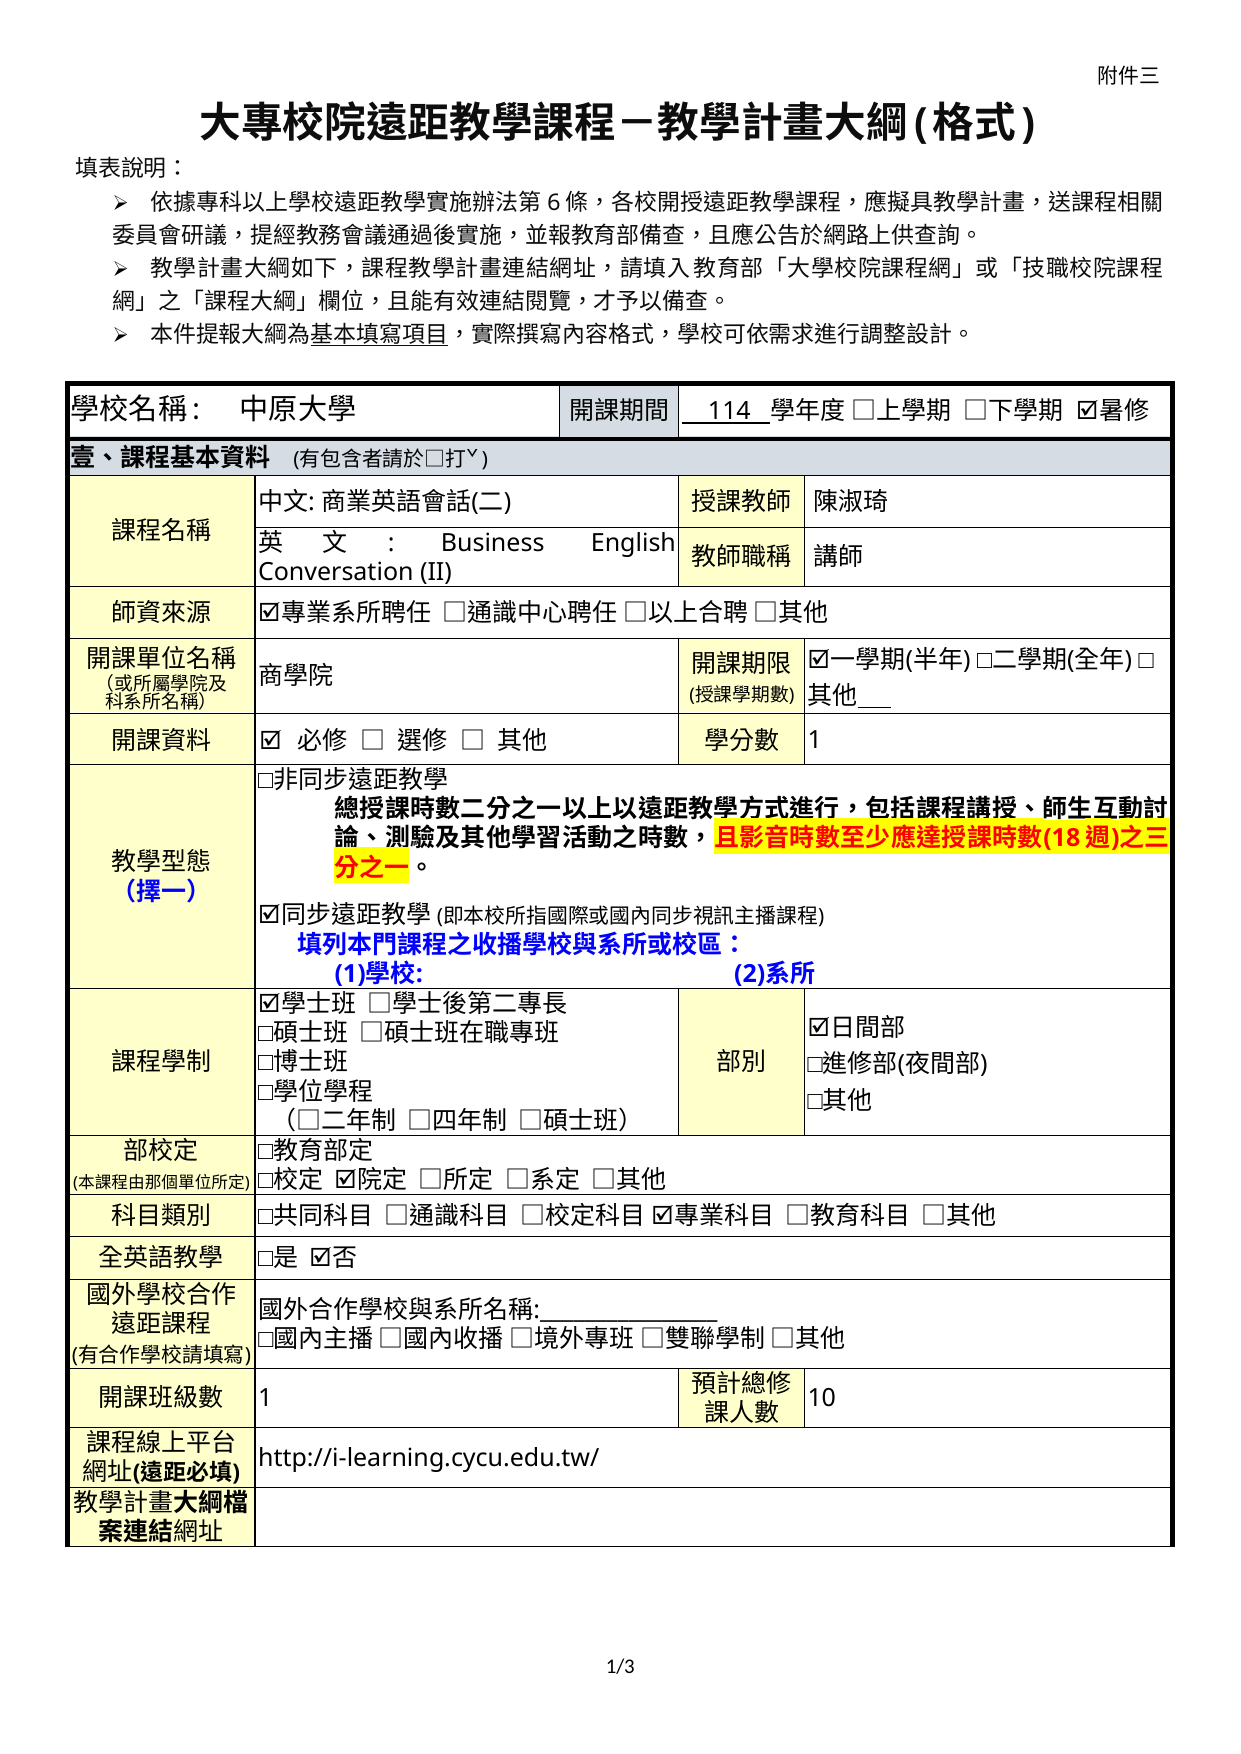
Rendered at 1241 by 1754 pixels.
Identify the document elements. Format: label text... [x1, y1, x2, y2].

table_cell 課程學制 [70, 989, 254, 1135]
table_cell 商學院 [256, 639, 678, 712]
table_cell 部別 [679, 989, 804, 1135]
list 本件提報大綱為基本填寫項目，實際撰寫內容格式，學校可依需求進行調整設計。 [112, 316, 1165, 349]
table_cell 全英語教學 [70, 1237, 254, 1279]
list 依據專科以上學校遠距教學實施辦法第6條，各校開授遠距教學課程，應擬具教學計畫，送課程相關委員會研議，提經教務會議通過後實施，並報教育部備查，且應公告於網路上供查詢。 [112, 183, 1165, 250]
table_cell 課程名稱 [70, 476, 254, 586]
table_cell 國外學校合作 遠距課程 (有合作學校請填寫) [70, 1280, 254, 1368]
table_cell 專業系所聘任 □通識中心聘任 □以上合聘 □其他 [256, 587, 1170, 638]
table_cell 10 [805, 1369, 1170, 1427]
table_cell  必修 □ 選修 □ 其他 [256, 714, 678, 764]
table_cell 教師職稱 [679, 528, 804, 586]
table_cell 開課班級數 [70, 1369, 254, 1427]
table_header 114 學年度 □上學期 □下學期 暑修 [679, 386, 1170, 436]
table_cell □共同科目 □通識科目 □校定科目 專業科目 □教育科目 □其他 [256, 1195, 1170, 1236]
table_cell 學士班 □學士後第二專長 □碩士班 □碩士班在職專班 □博士班 □學位學程 （□二年制 □四年制 □碩士班） [256, 989, 678, 1135]
table_cell 科目類別 [70, 1195, 254, 1236]
table_header 開課期間 [560, 386, 678, 436]
table_header 學校名稱: 中原大學 [70, 386, 559, 436]
table_cell 國外合作學校與系所名稱:________________ □國內主播 □國內收播 □境外專班 □雙聯學制 □其他 [256, 1280, 1170, 1368]
table_cell 學分數 [679, 714, 804, 764]
table_cell 教學型態 （擇一） [70, 765, 254, 988]
table_cell 部校定 (本課程由那個單位所定) [70, 1136, 254, 1194]
table_cell □非同步遠距教學 總授課時數二分之一以上以遠距教學方式進行，包括課程講授、師生互動討論、測驗及其他學習活動之時數，且影音時數至少應達授課時數(18週)之三分之一。 同步遠距教學 (即本校所指國際或國內同步視訊主播課程) 填列本門課程之收播學校與系所或校區： (1)學校: (2)系所 [256, 765, 1170, 988]
table_cell 陳淑琦 [805, 476, 1170, 527]
text 填表說明： [75, 150, 1165, 183]
table_cell 開課資料 [70, 714, 254, 764]
table_cell [256, 1488, 1170, 1546]
table_cell 授課教師 [679, 476, 804, 527]
table_cell 一學期(半年) □二學期(全年) □其他 [805, 639, 1170, 712]
table_cell 中文: 商業英語會話(二) [256, 476, 678, 527]
list 教學計畫大綱如下，課程教學計畫連結網址，請填入教育部「大學校院課程網」或「技職校院課程網」之「課程大綱」欄位，且能有效連結閱覽，才予以備查。 [112, 250, 1165, 316]
table_cell 開課單位名稱 （或所屬學院及 科系所名稱） [70, 639, 254, 712]
table_cell 課程線上平台 網址(遠距必填) [70, 1428, 254, 1487]
table_cell 教學計畫大綱檔案連結網址 [70, 1488, 254, 1546]
table_cell 1 [256, 1369, 678, 1427]
table_cell 講師 [805, 528, 1170, 586]
text 大專校院遠距教學課程－教學計畫大綱(格式) [75, 89, 1165, 150]
table_cell □是 否 [256, 1237, 1170, 1279]
table_cell 預計總修課人數 [679, 1369, 804, 1427]
table_cell □教育部定 □校定 院定 □所定 □系定 □其他 [256, 1136, 1170, 1194]
table_cell 1 [805, 714, 1170, 764]
table_cell 開課期限 (授課學期數) [679, 639, 804, 712]
table_cell 壹、課程基本資料 (有包含者請於□打ˇ) [70, 441, 1170, 475]
table_cell http://i-learning.cycu.edu.tw/ [256, 1428, 1170, 1487]
table_cell 日間部 □進修部(夜間部) □其他 [805, 989, 1170, 1135]
table_cell 師資來源 [70, 587, 254, 638]
table_cell 英文: Business English Conversation (II) [256, 528, 678, 586]
